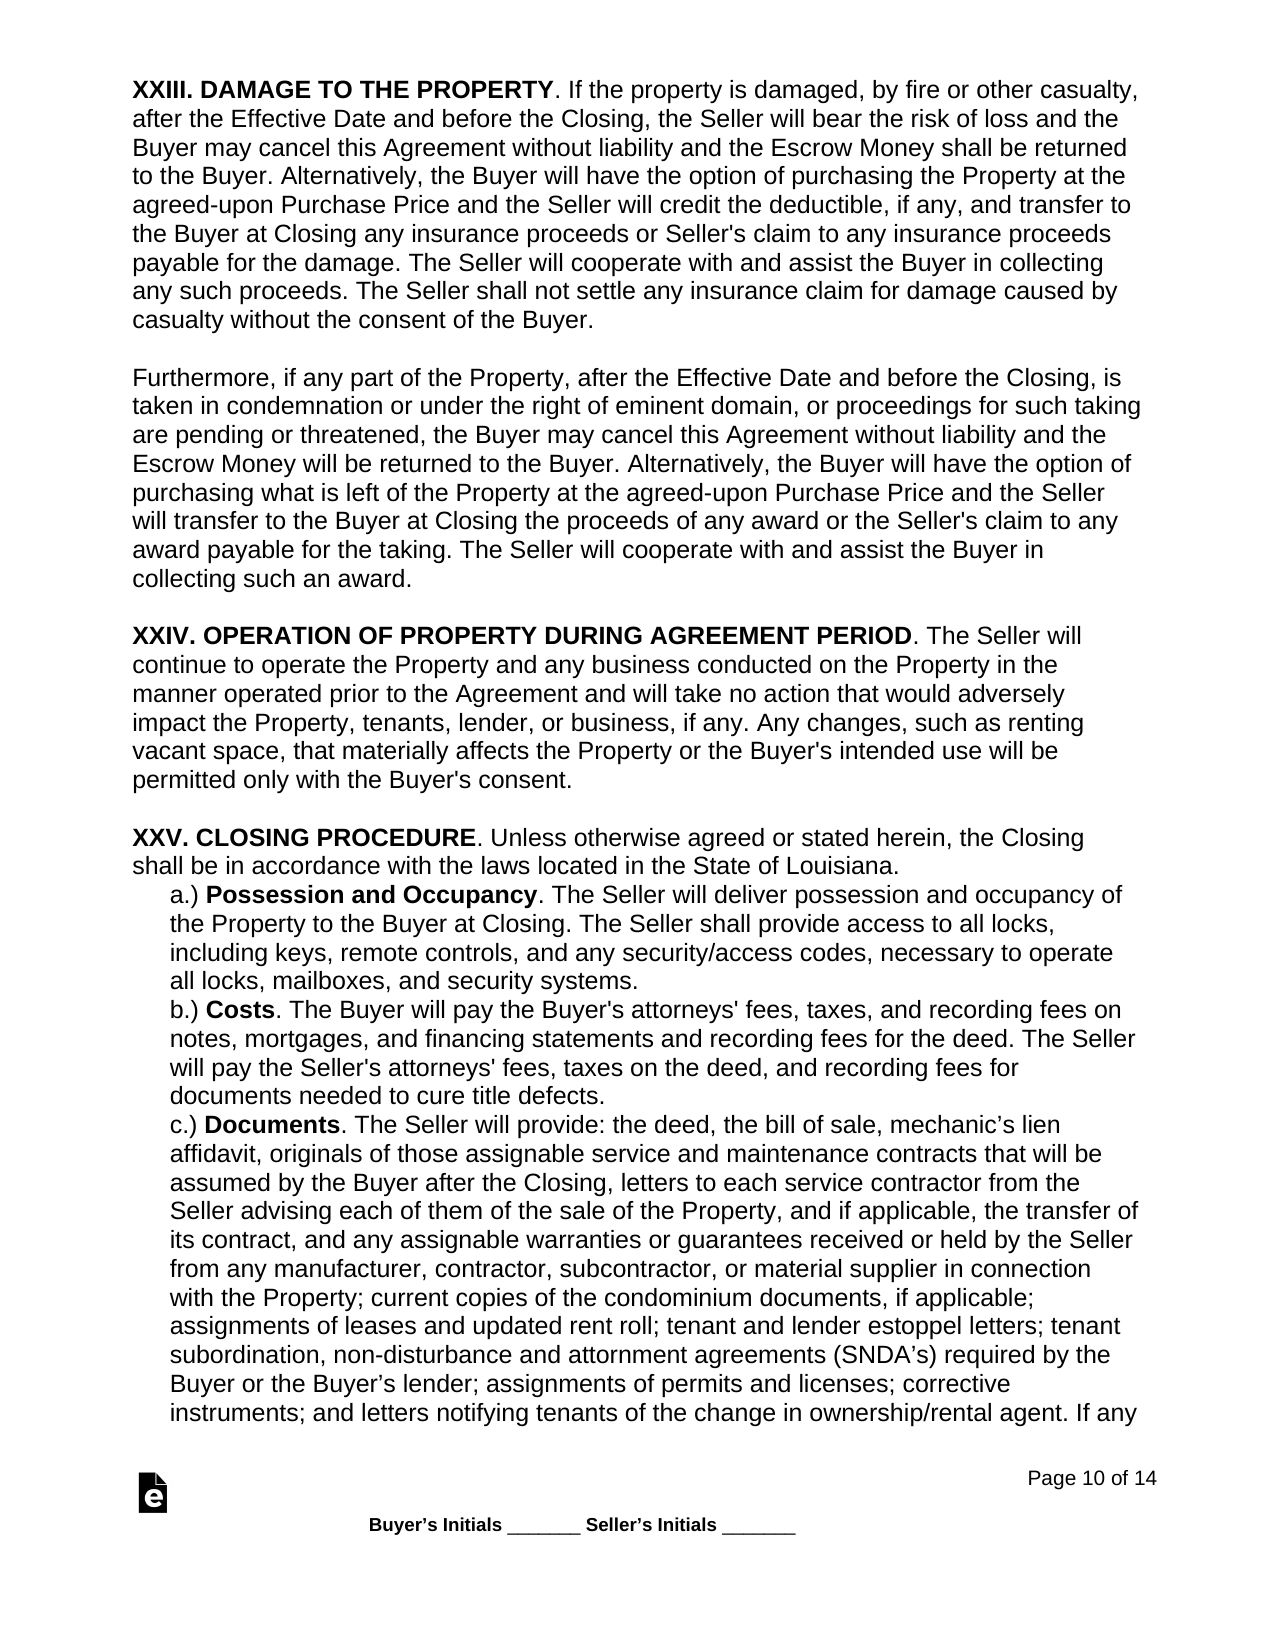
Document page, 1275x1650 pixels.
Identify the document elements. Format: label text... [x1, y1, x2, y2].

text XXV. CLOSING PROCEDURE. Unless otherwise agreed or stated herein, the Closing shall be in accordance with the laws located in the State of Louisiana. [132, 822, 1143, 880]
text XXIII. DAMAGE TO THE PROPERTY. If the property is damaged, by fire or other casualty, after the Effective Date and before the Closing, the Seller will bear the risk of loss and the Buyer may cancel this Agreement without liability and the Escrow Money shall be returned to the Buyer. Alternatively, the Buyer will have the option of purchasing the Property at the agreed-upon Purchase Price and the Seller will credit the deductible, if any, and transfer to the Buyer at Closing any insurance proceeds or Seller's claim to any insurance proceeds payable for the damage. The Seller will cooperate with and assist the Buyer in collecting any such proceeds. The Seller shall not settle any insurance claim for damage caused by casualty without the consent of the Buyer. [132, 75, 1143, 334]
text XXIV. OPERATION OF PROPERTY DURING AGREEMENT PERIOD. The Seller will continue to operate the Property and any business conducted on the Property in the manner operated prior to the Agreement and will take no action that would adversely impact the Property, tenants, lender, or business, if any. Any changes, such as renting vacant space, that materially affects the Property or the Buyer's intended use will be permitted only with the Buyer's consent. [132, 621, 1143, 794]
text b.) Costs. The Buyer will pay the Buyer's attorneys' fees, taxes, and recording fees on notes, mortgages, and financing statements and recording fees for the deed. The Seller will pay the Seller's attorneys' fees, taxes on the deed, and recording fees for documents needed to cure title defects. [169, 995, 1143, 1110]
text a.) Possession and Occupancy. The Seller will deliver possession and occupancy of the Property to the Buyer at Closing. The Seller shall provide access to all locks, including keys, remote controls, and any security/access codes, necessary to operate all locks, mailboxes, and security systems. [169, 880, 1143, 995]
text c.) Documents. The Seller will provide: the deed, the bill of sale, mechanic’s lien affidavit, originals of those assignable service and maintenance contracts that will be assumed by the Buyer after the Closing, letters to each service contractor from the Seller advising each of them of the sale of the Property, and if applicable, the transfer of its contract, and any assignable warranties or guarantees received or held by the Seller from any manufacturer, contractor, subcontractor, or material supplier in connection with the Property; current copies of the condominium documents, if applicable; assignments of leases and updated rent roll; tenant and lender estoppel letters; tenant subordination, non-disturbance and attornment agreements (SNDA’s) required by the Buyer or the Buyer’s lender; assignments of permits and licenses; corrective instruments; and letters notifying tenants of the change in ownership/rental agent. If any [169, 1110, 1143, 1426]
text Furthermore, if any part of the Property, after the Effective Date and before the Closing, is taken in condemnation or under the right of eminent domain, or proceedings for such taking are pending or threatened, the Buyer may cancel this Agreement without liability and the Escrow Money will be returned to the Buyer. Alternatively, the Buyer will have the option of purchasing what is left of the Property at the agreed-upon Purchase Price and the Seller will transfer to the Buyer at Closing the proceeds of any award or the Seller's claim to any award payable for the taking. The Seller will cooperate with and assist the Buyer in collecting such an award. [132, 362, 1143, 592]
